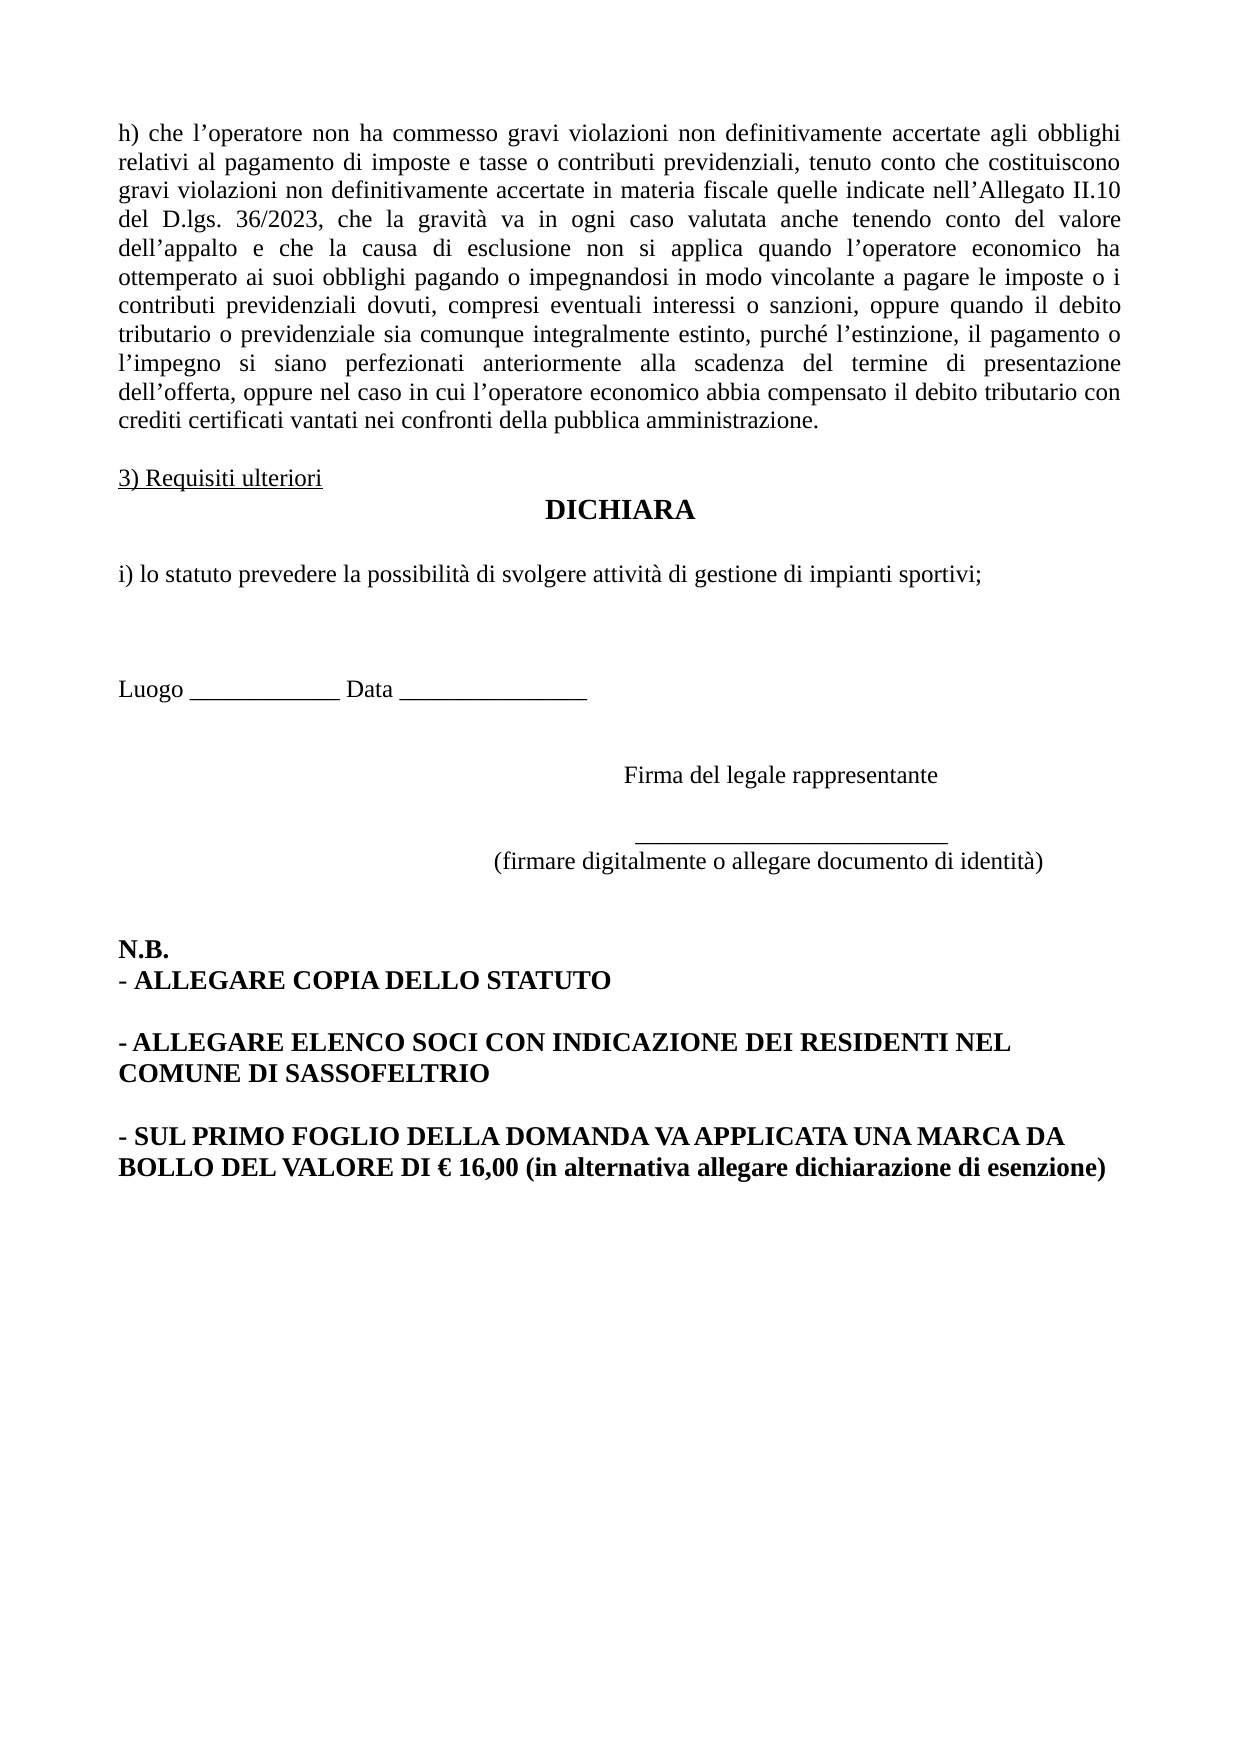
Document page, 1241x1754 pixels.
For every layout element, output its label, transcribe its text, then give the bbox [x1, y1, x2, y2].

text i) lo statuto prevedere la possibilità di svolgere attività di gestione di impianti sportivi; [118, 559, 1122, 588]
text _________________________ [118, 818, 1122, 846]
text - ALLEGARE ELENCO SOCI CON INDICAZIONE DEI RESIDENTI NEL COMUNE DI SASSOFELTRIO [118, 1026, 1122, 1088]
text - ALLEGARE COPIA DELLO STATUTO [118, 964, 1122, 995]
text Firma del legale rappresentante [118, 760, 1122, 789]
text N.B. [118, 933, 1122, 964]
text 3) Requisiti ulteriori [118, 463, 1122, 492]
text (firmare digitalmente o allegare documento di identità) [118, 846, 1122, 875]
text Luogo ____________ Data _______________ [118, 674, 1122, 703]
text - SUL PRIMO FOGLIO DELLA DOMANDA VA APPLICATA UNA MARCA DA BOLLO DEL VALORE DI € 16,00 (in alternativa allegare dichiarazione di esenzione) [118, 1119, 1122, 1182]
text h) che l’operatore non ha commesso gravi violazioni non definitivamente accertate agli obblighi relativi al pagamento di imposte e tasse o contributi previdenziali, tenuto conto che costituiscono gravi violazioni non definitivamente accertate in materia fiscale quelle indicate nell’Allegato II.10 del D.lgs. 36/2023, che la gravità va in ogni caso valutata anche tenendo conto del valore dell’appalto e che la causa di esclusione non si applica quando l’operatore economico ha ottemperato ai suoi obblighi pagando o impegnandosi in modo vincolante a pagare le imposte o i contributi previdenziali dovuti, compresi eventuali interessi o sanzioni, oppure quando il debito tributario o previdenziale sia comunque integralmente estinto, purché l’estinzione, il pagamento o l’impegno si siano perfezionati anteriormente alla scadenza del termine di presentazione dell’offerta, oppure nel caso in cui l’operatore economico abbia compensato il debito tributario con crediti certificati vantati nei confronti della pubblica amministrazione. [118, 118, 1122, 434]
text DICHIARA [118, 492, 1122, 525]
